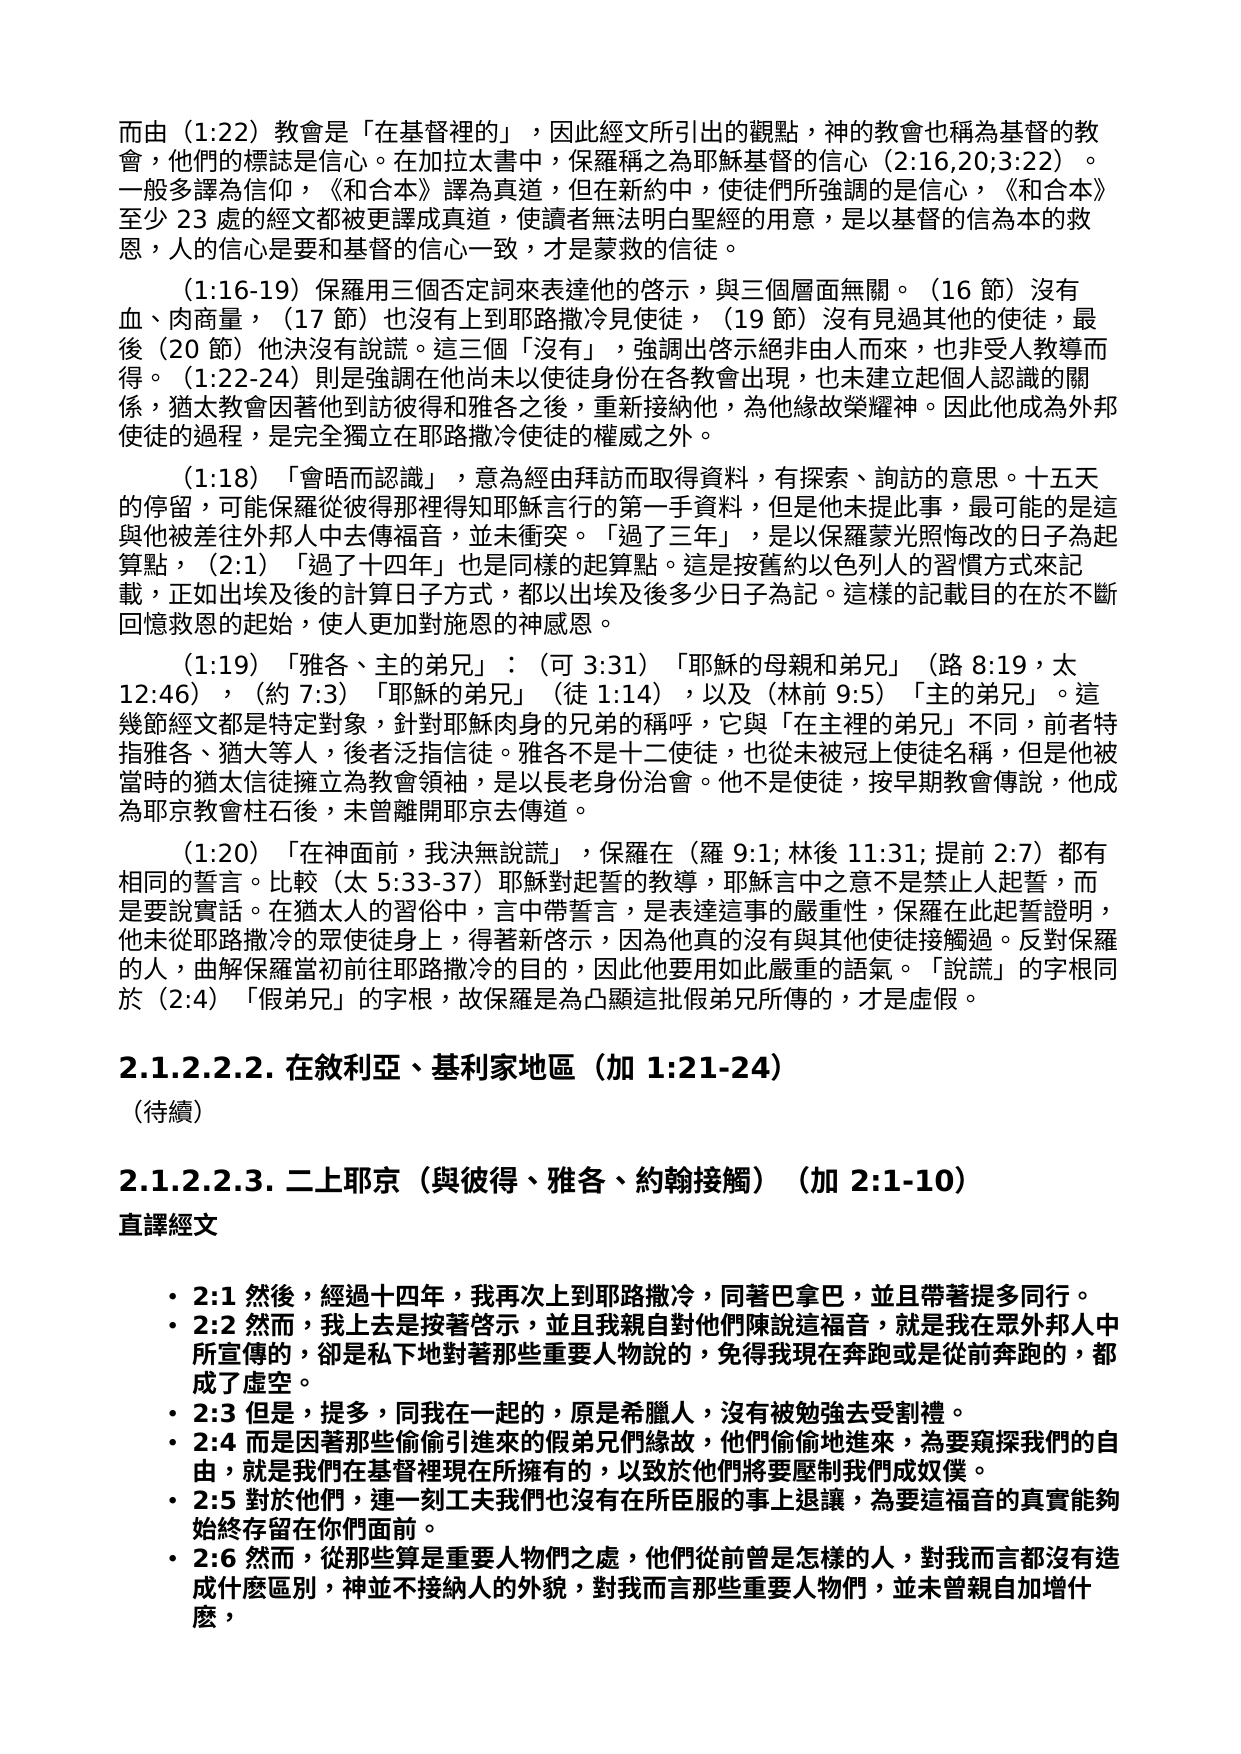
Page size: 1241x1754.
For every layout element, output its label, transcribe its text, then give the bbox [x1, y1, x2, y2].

subtitle 2.1.2.2.3. 二上耶京（與彼得、雅各、約翰接觸）（加 2:1-10） [118, 1164, 1122, 1198]
text （1:20）「在神面前，我決無說謊」，保羅在（羅 9:1; 林後 11:31; 提前 2:7）都有相同的誓言。比較（太 5:33-37）耶穌對起誓的教導，耶穌言中之意不是禁止人起誓，而是要說實話。在猶太人的習俗中，言中帶誓言，是表達這事的嚴重性，保羅在此起誓證明，他未從耶路撒冷的眾使徒身上，得著新啓示，因為他真的沒有與其他使徒接觸過。反對保羅的人，曲解保羅當初前往耶路撒冷的目的，因此他要用如此嚴重的語氣。「說謊」的字根同於（2:4）「假弟兄」的字根，故保羅是為凸顯這批假弟兄所傳的，才是虛假。 [118, 839, 1122, 1014]
text （1:18）「會晤而認識」，意為經由拜訪而取得資料，有探索、詢訪的意思。十五天的停留，可能保羅從彼得那裡得知耶穌言行的第一手資料，但是他未提此事，最可能的是這與他被差往外邦人中去傳福音，並未衝突。「過了三年」，是以保羅蒙光照悔改的日子為起算點，（2:1）「過了十四年」也是同樣的起算點。這是按舊約以色列人的習慣方式來記載，正如出埃及後的計算日子方式，都以出埃及後多少日子為記。這樣的記載目的在於不斷回憶救恩的起始，使人更加對施恩的神感恩。 [118, 464, 1122, 639]
text （1:19）「雅各、主的弟兄」：（可 3:31）「耶穌的母親和弟兄」（路 8:19，太 12:46），（約 7:3）「耶穌的弟兄」（徒 1:14），以及（林前 9:5）「主的弟兄」。這幾節經文都是特定對象，針對耶穌肉身的兄弟的稱呼，它與「在主裡的弟兄」不同，前者特指雅各、猶大等人，後者泛指信徒。雅各不是十二使徒，也從未被冠上使徒名稱，但是他被當時的猶太信徒擁立為教會領袖，是以長老身份治會。他不是使徒，按早期教會傳說，他成為耶京教會柱石後，未曾離開耶京去傳道。 [118, 651, 1122, 826]
list 2:4 而是因著那些偷偷引進來的假弟兄們緣故，他們偷偷地進來，為要窺探我們的自由，就是我們在基督裡現在所擁有的，以致於他們將要壓制我們成奴僕。 [177, 1428, 1122, 1486]
subtitle 2.1.2.2.2. 在敘利亞、基利家地區（加 1:21-24） [118, 1051, 1122, 1085]
text （待續） [118, 1098, 1122, 1127]
list 2:5 對於他們，連一刻工夫我們也沒有在所臣服的事上退讓，為要這福音的真實能夠始終存留在你們面前。 [177, 1486, 1122, 1545]
list 2:2 然而，我上去是按著啓示，並且我親自對他們陳說這福音，就是我在眾外邦人中所宣傳的，卻是私下地對著那些重要人物說的，免得我現在奔跑或是從前奔跑的，都成了虛空。 [177, 1311, 1122, 1399]
list 2:1 然後，經過十四年，我再次上到耶路撒冷，同著巴拿巴，並且帶著提多同行。 [177, 1282, 1122, 1311]
text （1:16-19）保羅用三個否定詞來表達他的啓示，與三個層面無關。（16 節）沒有血、肉商量，（17 節）也沒有上到耶路撒冷見使徒，（19 節）沒有見過其他的使徒，最後（20 節）他決沒有說謊。這三個「沒有」，強調出啓示絕非由人而來，也非受人教導而得。（1:22-24）則是強調在他尚未以使徒身份在各教會出現，也未建立起個人認識的關係，猶太教會因著他到訪彼得和雅各之後，重新接納他，為他緣故榮耀神。因此他成為外邦使徒的過程，是完全獨立在耶路撒冷使徒的權威之外。 [118, 276, 1122, 451]
list 2:3 但是，提多，同我在一起的，原是希臘人，沒有被勉強去受割禮。 [177, 1399, 1122, 1428]
text 直譯經文 [118, 1211, 1122, 1240]
list 2:6 然而，從那些算是重要人物們之處，他們從前曾是怎樣的人，對我而言都沒有造成什麽區別，神並不接納人的外貌，對我而言那些重要人物們，並未曾親自加增什麽， [177, 1545, 1122, 1632]
text 而由（1:22）教會是「在基督裡的」，因此經文所引出的觀點，神的教會也稱為基督的教會，他們的標誌是信心。在加拉太書中，保羅稱之為耶穌基督的信心（2:16,20;3:22）。一般多譯為信仰，《和合本》譯為真道，但在新約中，使徒們所強調的是信心，《和合本》至少 23 處的經文都被更譯成真道，使讀者無法明白聖經的用意，是以基督的信為本的救恩，人的信心是要和基督的信心一致，才是蒙救的信徒。 [118, 118, 1122, 264]
